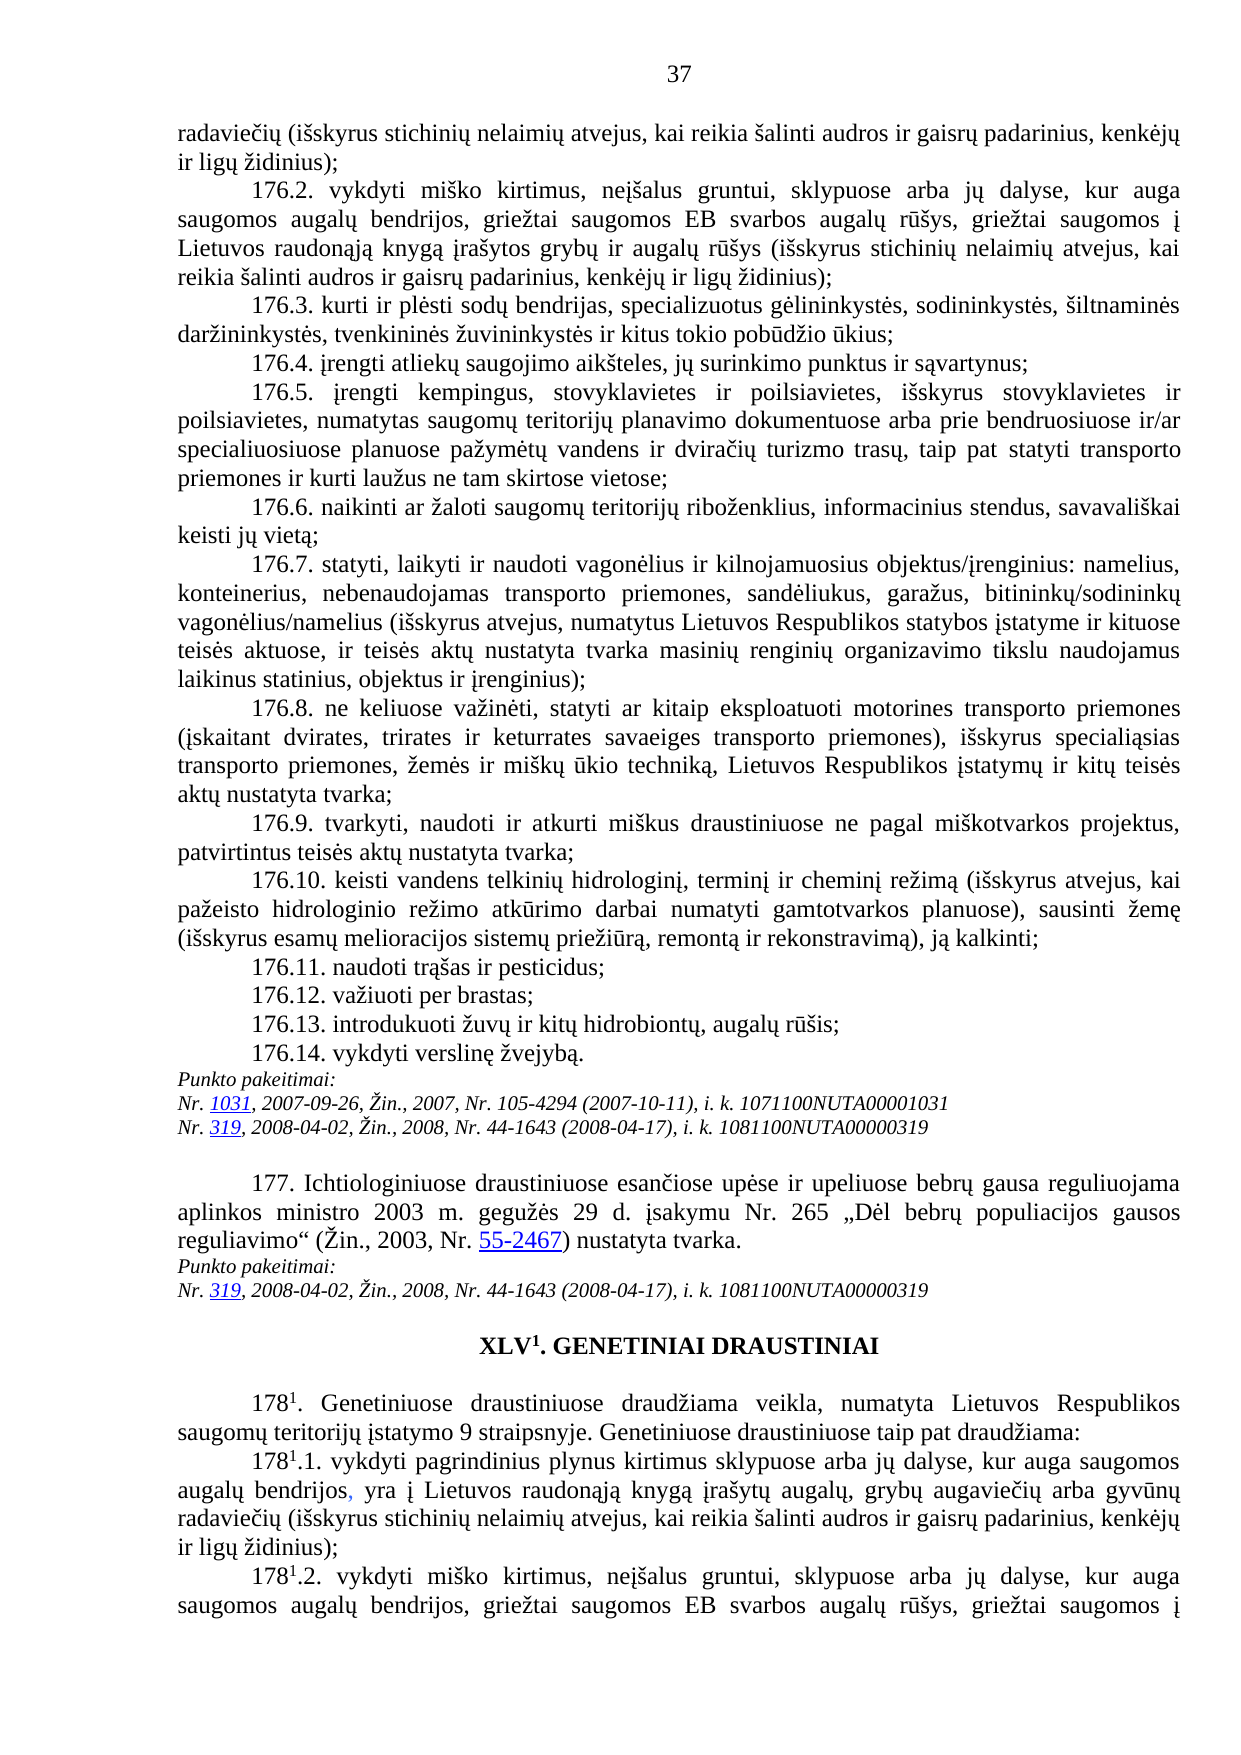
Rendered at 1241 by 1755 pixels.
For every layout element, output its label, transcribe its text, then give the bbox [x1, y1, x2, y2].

text Nr. 319, 2008-04-02, Žin., 2008, Nr. 44-1643 (2008-04-17), i. k. 1081100NUTA00000319 [177, 1115, 1181, 1139]
text 176.14. vykdyti verslinę žvejybą. [177, 1038, 1181, 1067]
text 1781. Genetiniuose draustiniuose draudžiama veikla, numatyta Lietuvos Respublikos saugomų teritorijų įstatymo 9 straipsnyje. Genetiniuose draustiniuose taip pat draudžiama: [177, 1388, 1181, 1446]
text 176.5. įrengti kempingus, stovyklavietes ir poilsiavietes, išskyrus stovyklavietes ir poilsiavietes, numatytas saugomų teritorijų planavimo dokumentuose arba prie bendruosiuose ir/ar specialiuosiuose planuose pažymėtų vandens ir dviračių turizmo trasų, taip pat statyti transporto priemones ir kurti laužus ne tam skirtose vietose; [177, 377, 1181, 492]
text 176.13. introdukuoti žuvų ir kitų hidrobiontų, augalų rūšis; [177, 1009, 1181, 1038]
text 176.4. įrengti atliekų saugojimo aikšteles, jų surinkimo punktus ir sąvartynus; [177, 348, 1181, 377]
text radaviečių (išskyrus stichinių nelaimių atvejus, kai reikia šalinti audros ir gaisrų padarinius, kenkėjų ir ligų židinius); [177, 118, 1181, 176]
text XLV1. GENETINIAI DRAUSTINIAI [177, 1331, 1181, 1360]
text 176.2. vykdyti miško kirtimus, neįšalus gruntui, sklypuose arba jų dalyse, kur auga saugomos augalų bendrijos, griežtai saugomos EB svarbos augalų rūšys, griežtai saugomos į Lietuvos raudonąją knygą įrašytos grybų ir augalų rūšys (išskyrus stichinių nelaimių atvejus, kai reikia šalinti audros ir gaisrų padarinius, kenkėjų ir ligų židinius); [177, 176, 1181, 291]
text Punkto pakeitimai: [177, 1254, 1181, 1278]
text 176.12. važiuoti per brastas; [177, 981, 1181, 1009]
text 176.3. kurti ir plėsti sodų bendrijas, specializuotus gėlininkystės, sodininkystės, šiltnaminės daržininkystės, tvenkininės žuvininkystės ir kitus tokio pobūdžio ūkius; [177, 291, 1181, 348]
text Nr. 1031, 2007-09-26, Žin., 2007, Nr. 105-4294 (2007-10-11), i. k. 1071100NUTA00001031 [177, 1091, 1181, 1115]
text 176.8. ne keliuose važinėti, statyti ar kitaip eksploatuoti motorines transporto priemones (įskaitant dvirates, trirates ir keturrates savaeiges transporto priemones), išskyrus specialiąsias transporto priemones, žemės ir miškų ūkio techniką, Lietuvos Respublikos įstatymų ir kitų teisės aktų nustatyta tvarka; [177, 693, 1181, 808]
text 177. Ichtiologiniuose draustiniuose esančiose upėse ir upeliuose bebrų gausa reguliuojama aplinkos ministro 2003 m. gegužės 29 d. įsakymu Nr. 265 „Dėl bebrų populiacijos gausos reguliavimo“ (Žin., 2003, Nr. 55-2467) nustatyta tvarka. [177, 1168, 1181, 1254]
text 1781.2. vykdyti miško kirtimus, neįšalus gruntui, sklypuose arba jų dalyse, kur auga saugomos augalų bendrijos, griežtai saugomos EB svarbos augalų rūšys, griežtai saugomos į [177, 1561, 1181, 1618]
text 176.10. keisti vandens telkinių hidrologinį, terminį ir cheminį režimą (išskyrus atvejus, kai pažeisto hidrologinio režimo atkūrimo darbai numatyti gamtotvarkos planuose), sausinti žemę (išskyrus esamų melioracijos sistemų priežiūrą, remontą ir rekonstravimą), ją kalkinti; [177, 866, 1181, 952]
text 176.11. naudoti trąšas ir pesticidus; [177, 952, 1181, 981]
text Punkto pakeitimai: [177, 1067, 1181, 1091]
text 176.6. naikinti ar žaloti saugomų teritorijų riboženklius, informacinius stendus, savavališkai keisti jų vietą; [177, 492, 1181, 549]
text 176.9. tvarkyti, naudoti ir atkurti miškus draustiniuose ne pagal miškotvarkos projektus, patvirtintus teisės aktų nustatyta tvarka; [177, 808, 1181, 866]
text 1781.1. vykdyti pagrindinius plynus kirtimus sklypuose arba jų dalyse, kur auga saugomos augalų bendrijos, yra į Lietuvos raudonąją knygą įrašytų augalų, grybų augaviečių arba gyvūnų radaviečių (išskyrus stichinių nelaimių atvejus, kai reikia šalinti audros ir gaisrų padarinius, kenkėjų ir ligų židinius); [177, 1446, 1181, 1561]
text Nr. 319, 2008-04-02, Žin., 2008, Nr. 44-1643 (2008-04-17), i. k. 1081100NUTA00000319 [177, 1278, 1181, 1302]
text 176.7. statyti, laikyti ir naudoti vagonėlius ir kilnojamuosius objektus/įrenginius: namelius, konteinerius, nebenaudojamas transporto priemones, sandėliukus, garažus, bitininkų/sodininkų vagonėlius/namelius (išskyrus atvejus, numatytus Lietuvos Respublikos statybos įstatyme ir kituose teisės aktuose, ir teisės aktų nustatyta tvarka masinių renginių organizavimo tikslu naudojamus laikinus statinius, objektus ir įrenginius); [177, 549, 1181, 693]
